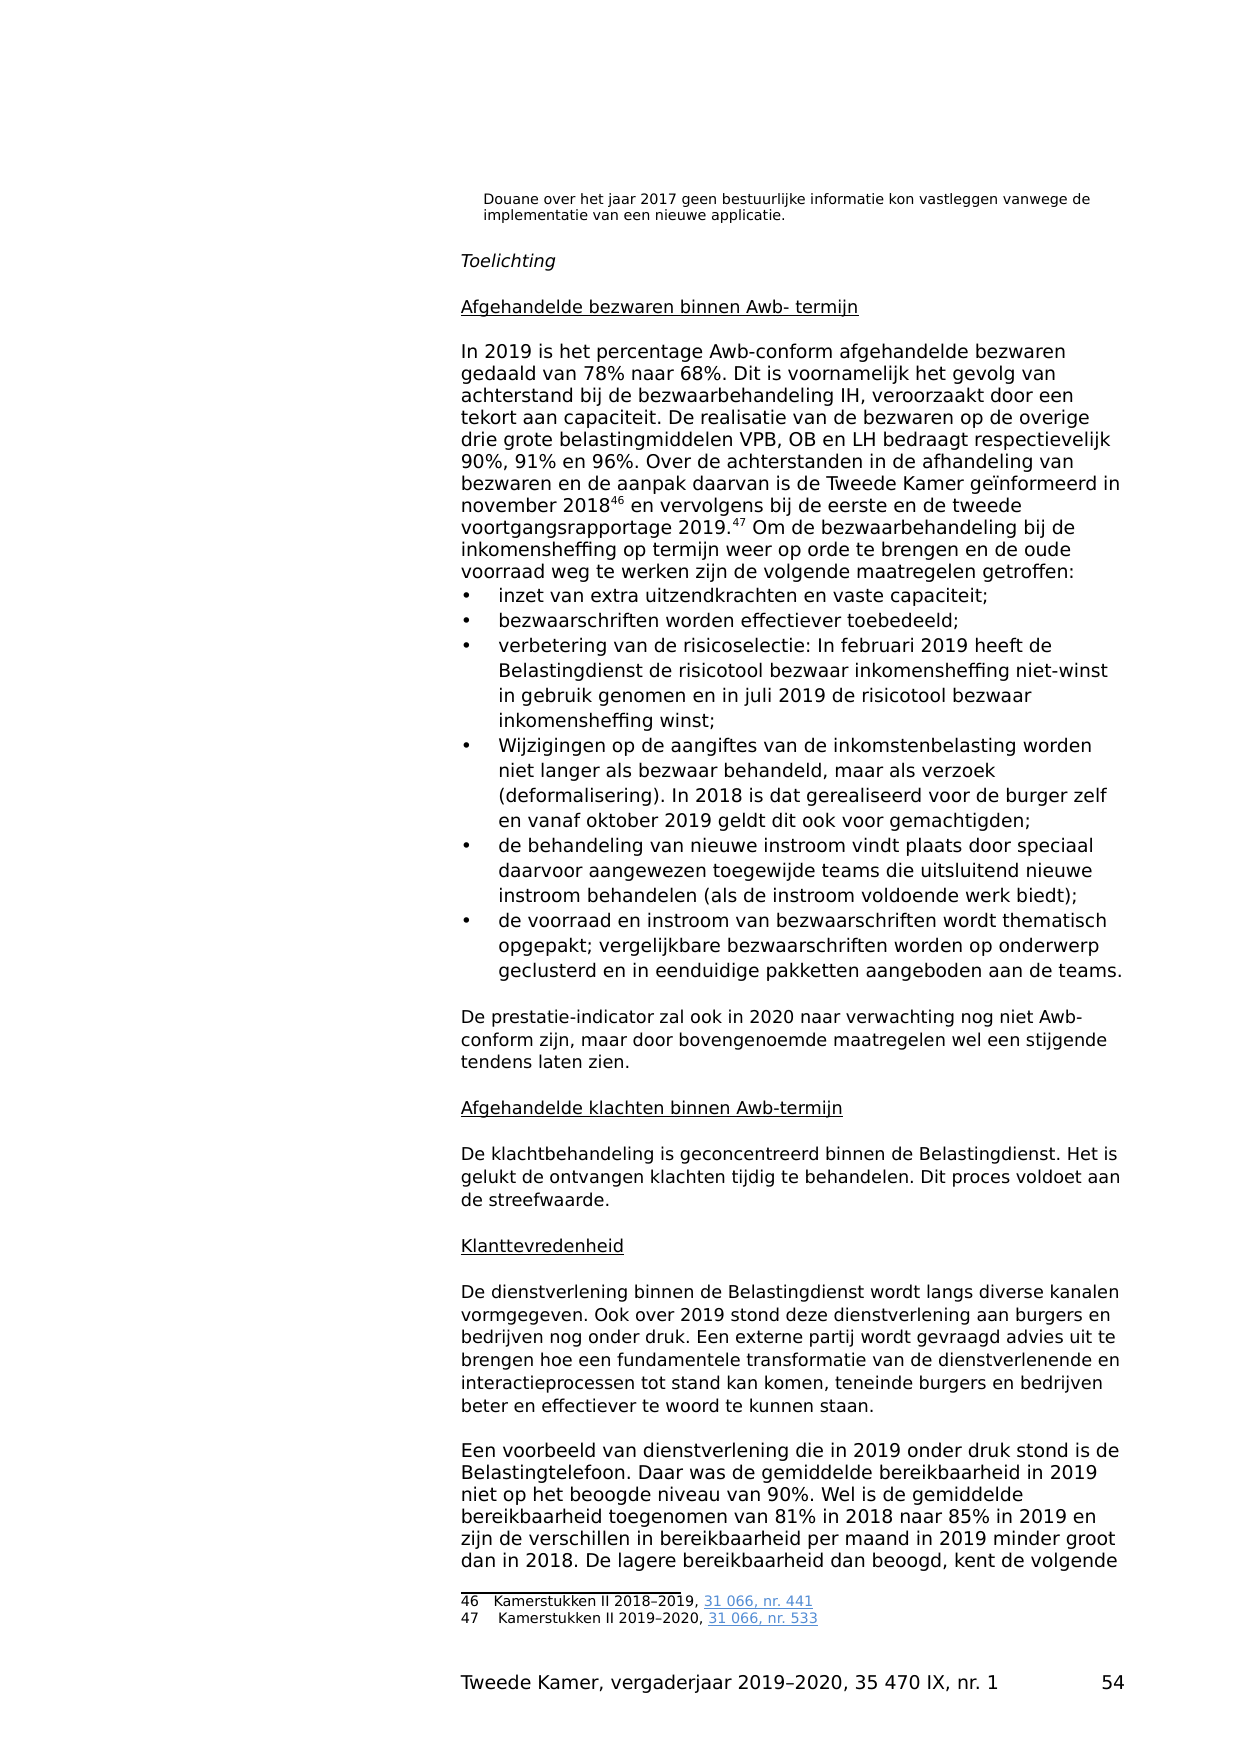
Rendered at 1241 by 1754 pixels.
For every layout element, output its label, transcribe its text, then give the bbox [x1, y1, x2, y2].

text In 2019 is het percentage Awb-conform afgehandelde bezwaren gedaald van 78% naar 68%. Dit is voornamelijk het gevolg van achterstand bij de bezwaarbehandeling IH, veroorzaakt door een tekort aan capaciteit. De realisatie van de bezwaren op de overige drie grote belastingmiddelen VPB, OB en LH bedraagt respectievelijk 90%, 91% en 96%. Over de achterstanden in de afhandeling van bezwaren en de aanpak daarvan is de Tweede Kamer geïnformeerd in november 2018 en vervolgens bij de eerste en de tweede voortgangsrapportage 2019. Om de bezwaarbehandeling bij de inkomensheffing op termijn weer op orde te brengen en de oude voorraad weg te werken zijn de volgende maatregelen getroffen: [461, 341, 1125, 583]
list inzet van extra uitzendkrachten en vaste capaciteit; [461, 583, 1125, 608]
text __ Kamerstukken II 2019–2020, 31 066, nr. 533 [461, 1610, 1125, 1627]
list Wijzigingen op de aangiftes van de inkomstenbelasting worden niet langer als bezwaar behandeld, maar als verzoek (deformalisering). In 2018 is dat gerealiseerd voor de burger zelf en vanaf oktober 2019 geldt dit ook voor gemachtigden; [461, 733, 1125, 833]
text Afgehandelde klachten binnen Awb-termijn [461, 1096, 1125, 1119]
text De prestatie-indicator zal ook in 2020 naar verwachting nog niet Awb-conform zijn, maar door bovengenoemde maatregelen wel een stijgende tendens laten zien. [461, 1005, 1125, 1073]
text De dienstverlening binnen de Belastingdienst wordt langs diverse kanalen vormgegeven. Ook over 2019 stond deze dienstverlening aan burgers en bedrijven nog onder druk. Een externe partij wordt gevraagd advies uit te brengen hoe een fundamentele transformatie van de dienstverlenende en interactieprocessen tot stand kan komen, teneinde burgers en bedrijven beter en effectiever te woord te kunnen staan. [461, 1280, 1125, 1417]
text Toelichting [461, 249, 1125, 272]
list Douane over het jaar 2017 geen bestuurlijke informatie kon vastleggen vanwege de implementatie van een nieuwe applicatie. [461, 191, 1125, 224]
list de behandeling van nieuwe instroom vindt plaats door speciaal daarvoor aangewezen toegewijde teams die uitsluitend nieuwe instroom behandelen (als de instroom voldoende werk biedt); [461, 833, 1125, 908]
text __Kamerstukken II 2018–2019, 31 066, nr. 441 [461, 1593, 1125, 1610]
list de voorraad en instroom van bezwaarschriften wordt thematisch opgepakt; vergelijkbare bezwaarschriften worden op onderwerp geclusterd en in eenduidige pakketten aangeboden aan de teams. [461, 908, 1125, 983]
list bezwaarschriften worden effectiever toebedeeld; [461, 608, 1125, 633]
text Afgehandelde bezwaren binnen Awb- termijn [461, 295, 1125, 318]
text De klachtbehandeling is geconcentreerd binnen de Belastingdienst. Het is gelukt de ontvangen klachten tijdig te behandelen. Dit proces voldoet aan de streefwaarde. [461, 1142, 1125, 1211]
text Een voorbeeld van dienstverlening die in 2019 onder druk stond is de Belastingtelefoon. Daar was de gemiddelde bereikbaarheid in 2019 niet op het beoogde niveau van 90%. Wel is de gemiddelde bereikbaarheid toegenomen van 81% in 2018 naar 85% in 2019 en zijn de verschillen in bereikbaarheid per maand in 2019 minder groot dan in 2018. De lagere bereikbaarheid dan beoogd, kent de volgende [461, 1440, 1125, 1572]
list verbetering van de risicoselectie: In februari 2019 heeft de Belastingdienst de risicotool bezwaar inkomensheffing niet-winst in gebruik genomen en in juli 2019 de risicotool bezwaar inkomensheffing winst; [461, 633, 1125, 733]
text Klanttevredenheid [461, 1234, 1125, 1257]
